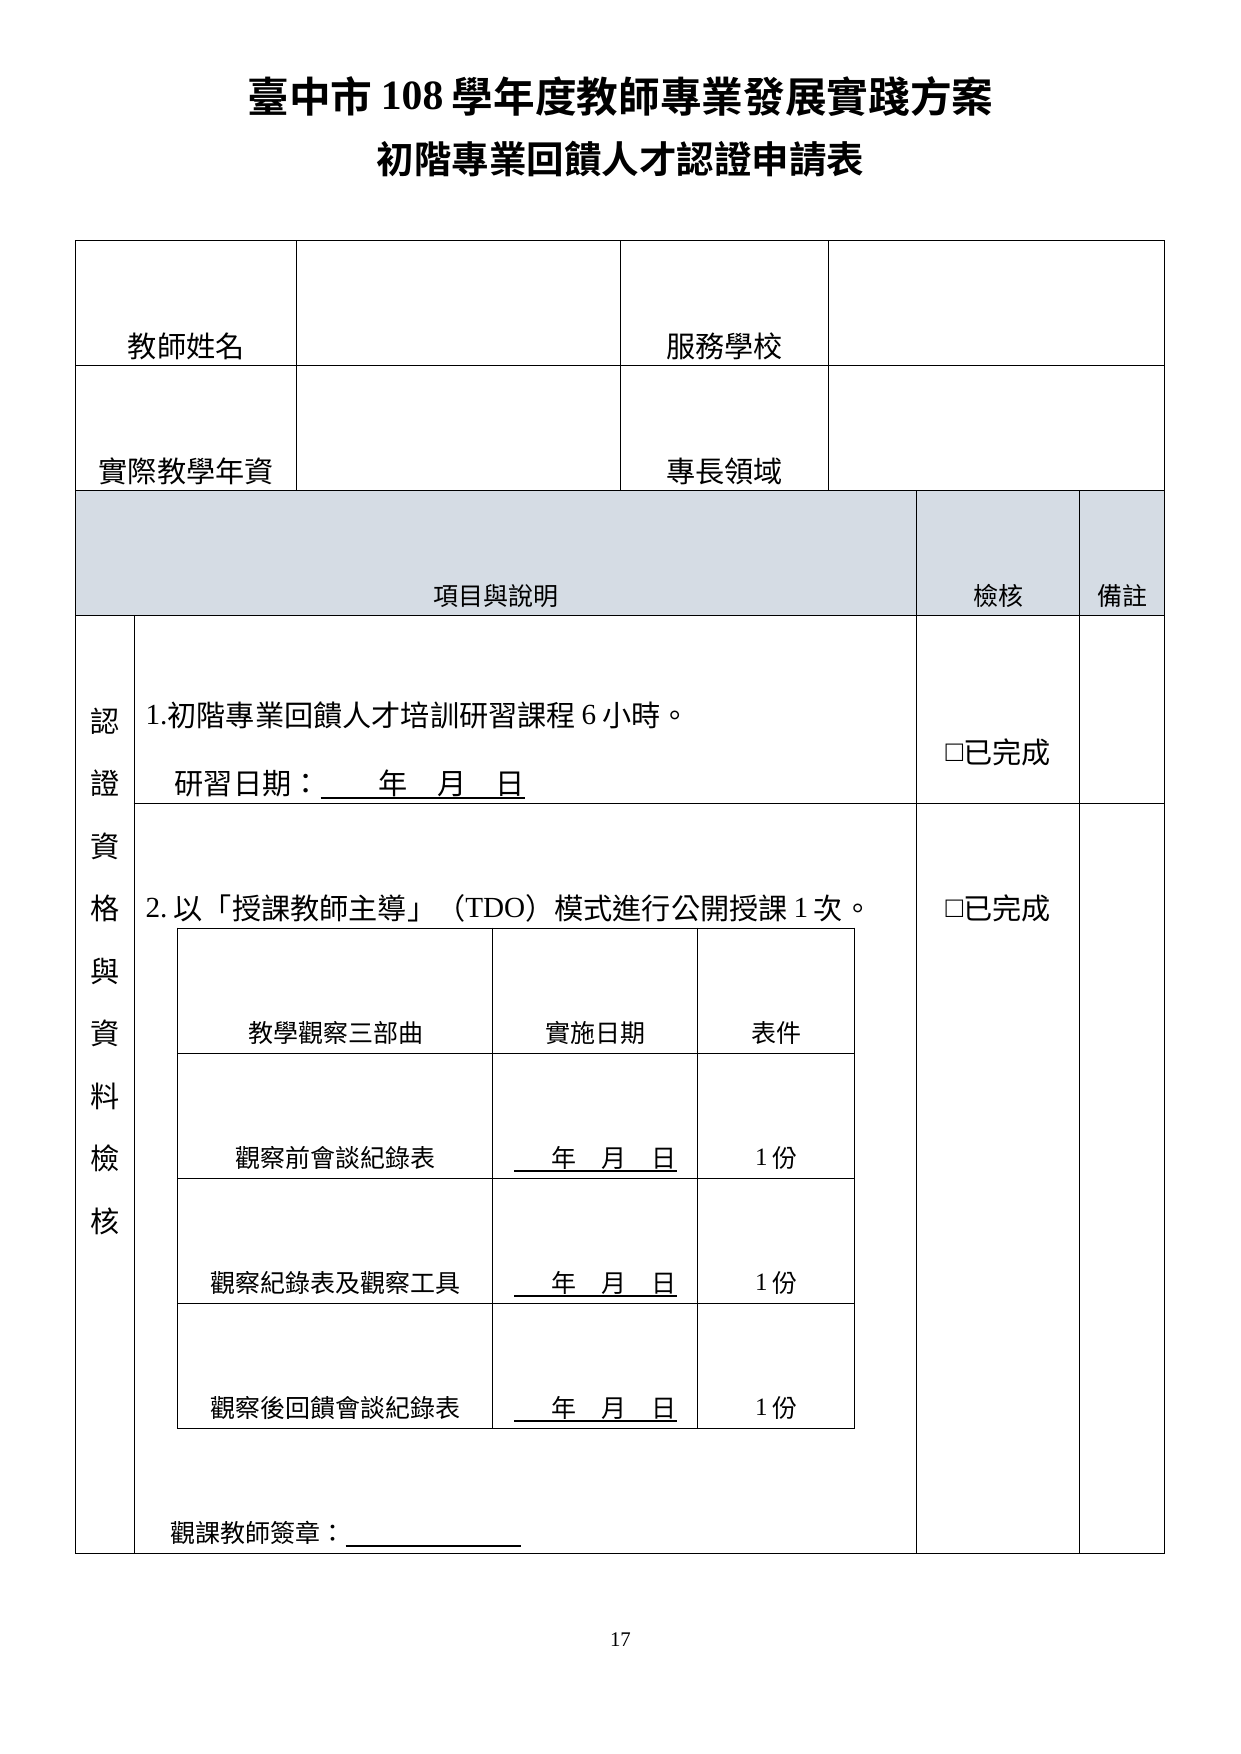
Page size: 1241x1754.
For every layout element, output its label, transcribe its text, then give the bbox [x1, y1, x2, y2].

table_cell 備註 [1080, 491, 1164, 615]
text 臺中市108學年度教師專業發展實踐方案 [75, 53, 1165, 115]
table_cell 認證資格 與資料檢核 [76, 616, 134, 1553]
table_header 實施日期 [493, 929, 697, 1053]
table_cell 1份 [698, 1179, 854, 1303]
table_cell [829, 366, 1164, 490]
table_cell [1080, 616, 1164, 803]
table_header 表件 [698, 929, 854, 1053]
table_cell 專長領域 [621, 366, 828, 490]
table_header 教師姓名 [76, 241, 296, 365]
table_cell 年 月 日 [493, 1054, 697, 1178]
subtitle 初階專業回饋人才認證申請表 [75, 115, 1165, 178]
table_cell 項目與說明 [76, 491, 916, 615]
table_cell 1份 [698, 1054, 854, 1178]
table_cell 1.初階專業回饋人才培訓研習課程6小時。 研習日期： 年 月 日 [135, 616, 916, 803]
table_header 服務學校 [621, 241, 828, 365]
table_cell 觀察前會談紀錄表 [178, 1054, 492, 1178]
table_cell 年 月 日 [493, 1179, 697, 1303]
table_cell □已完成 [917, 616, 1079, 803]
table_cell 1份 [698, 1304, 854, 1428]
table_header [297, 241, 620, 365]
table_cell 2. 以「授課教師主導」（TDO）模式進行公開授課1次。 觀課教師簽章： [135, 804, 916, 1553]
table_cell [297, 366, 620, 490]
table_header [829, 241, 1164, 365]
table_cell 實際教學年資 [76, 366, 296, 490]
table_cell 年 月 日 [493, 1304, 697, 1428]
table_cell [1080, 804, 1164, 1553]
table_cell □已完成 [917, 804, 1079, 1553]
table_cell 觀察後回饋會談紀錄表 [178, 1304, 492, 1428]
table_header 教學觀察三部曲 [178, 929, 492, 1053]
table_cell 觀察紀錄表及觀察工具 [178, 1179, 492, 1303]
table_cell 檢核 [917, 491, 1079, 615]
